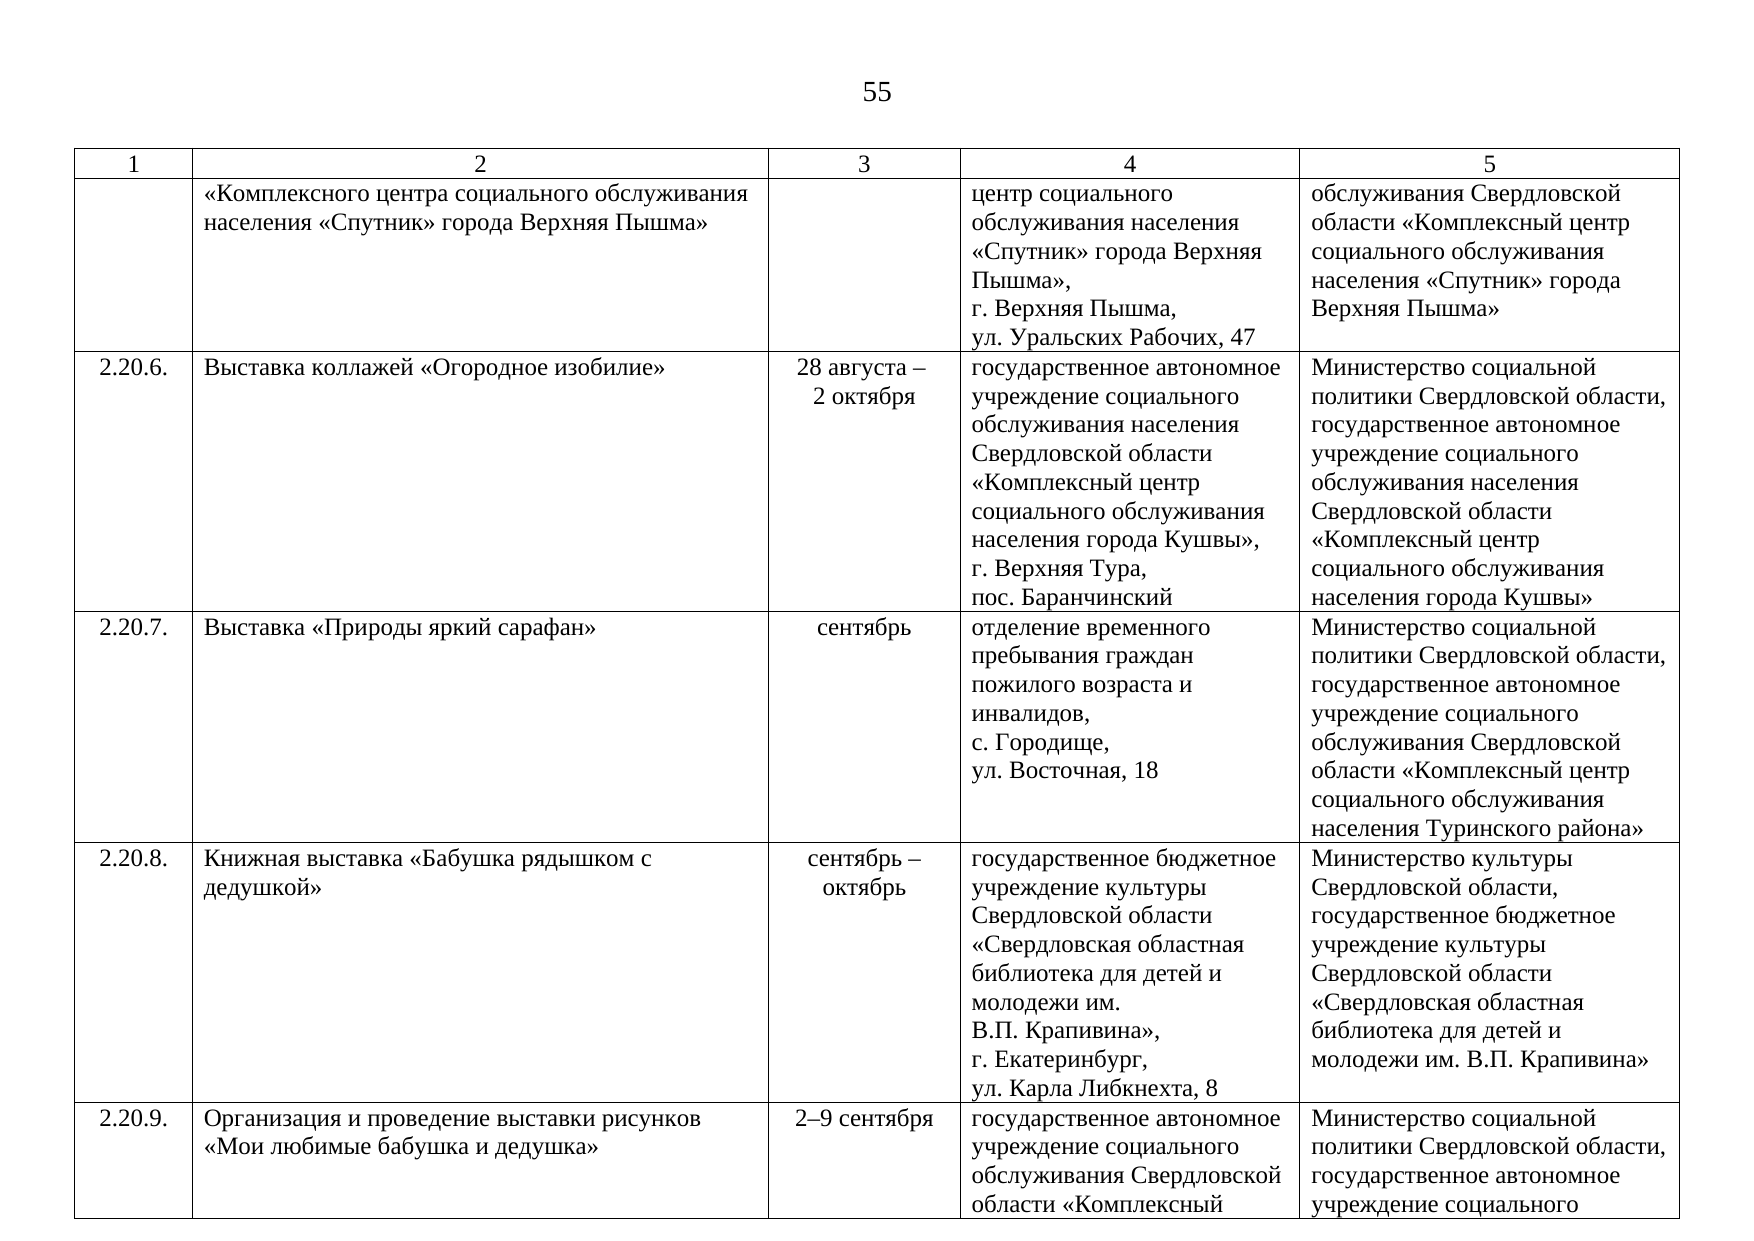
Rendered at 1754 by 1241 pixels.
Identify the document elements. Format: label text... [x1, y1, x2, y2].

table_cell Выставка коллажей «Огородное изобилие» [193, 352, 768, 611]
table_cell государственное автономное учреждение социального обслуживания населения Свердловской области «Комплексный центр социального обслуживания населения города Кушвы», г. Верхняя Тура, пос. Баранчинский [961, 352, 1299, 611]
table_cell сентябрь [769, 612, 960, 842]
table_cell государственное автономное учреждение социального обслуживания Свердловской области «Комплексный [961, 1103, 1299, 1218]
table_cell Министерство социальной политики Свердловской области, государственное автономное учреждение социального [1300, 1103, 1679, 1218]
table_cell отделение временного пребывания граждан пожилого возраста и инвалидов, с. Городище, ул. Восточная, 18 [961, 612, 1299, 842]
table_header 1 [75, 149, 192, 177]
table_cell [769, 179, 960, 351]
table_cell государственное бюджетное учреждение культуры Свердловской области «Свердловская областная библиотека для детей и молодежи им. В.П. Крапивина», г. Екатеринбург, ул. Карла Либкнехта, 8 [961, 843, 1299, 1102]
table_cell 2.20.9. [75, 1103, 192, 1218]
table_cell 28 августа – 2 октября [769, 352, 960, 611]
table_cell [75, 179, 192, 351]
table_header 4 [961, 149, 1299, 177]
table_cell Книжная выставка «Бабушка рядышком с дедушкой» [193, 843, 768, 1102]
table_cell Выставка «Природы яркий сарафан» [193, 612, 768, 842]
table_cell 2.20.8. [75, 843, 192, 1102]
table_cell «Комплексного центра социального обслуживания населения «Спутник» города Верхняя Пышма» [193, 179, 768, 351]
table_cell Министерство социальной политики Свердловской области, государственное автономное учреждение социального обслуживания населения Свердловской области «Комплексный центр социального обслуживания населения города Кушвы» [1300, 352, 1679, 611]
table_header 3 [769, 149, 960, 177]
table_cell Министерство культуры Свердловской области, государственное бюджетное учреждение культуры Свердловской области «Свердловская областная библиотека для детей и молодежи им. В.П. Крапивина» [1300, 843, 1679, 1102]
table_header 5 [1300, 149, 1679, 177]
table_cell сентябрь – октябрь [769, 843, 960, 1102]
table_cell обслуживания Свердловской области «Комплексный центр социального обслуживания населения «Спутник» города Верхняя Пышма» [1300, 179, 1679, 351]
table_cell 2.20.6. [75, 352, 192, 611]
table_cell центр социального обслуживания населения «Спутник» города Верхняя Пышма», г. Верхняя Пышма, ул. Уральских Рабочих, 47 [961, 179, 1299, 351]
table_cell 2.20.7. [75, 612, 192, 842]
table_header 2 [193, 149, 768, 177]
table_cell Министерство социальной политики Свердловской области, государственное автономное учреждение социального обслуживания Свердловской области «Комплексный центр социального обслуживания населения Туринского района» [1300, 612, 1679, 842]
table_cell Организация и проведение выставки рисунков «Мои любимые бабушка и дедушка» [193, 1103, 768, 1218]
table_cell 2–9 сентября [769, 1103, 960, 1218]
